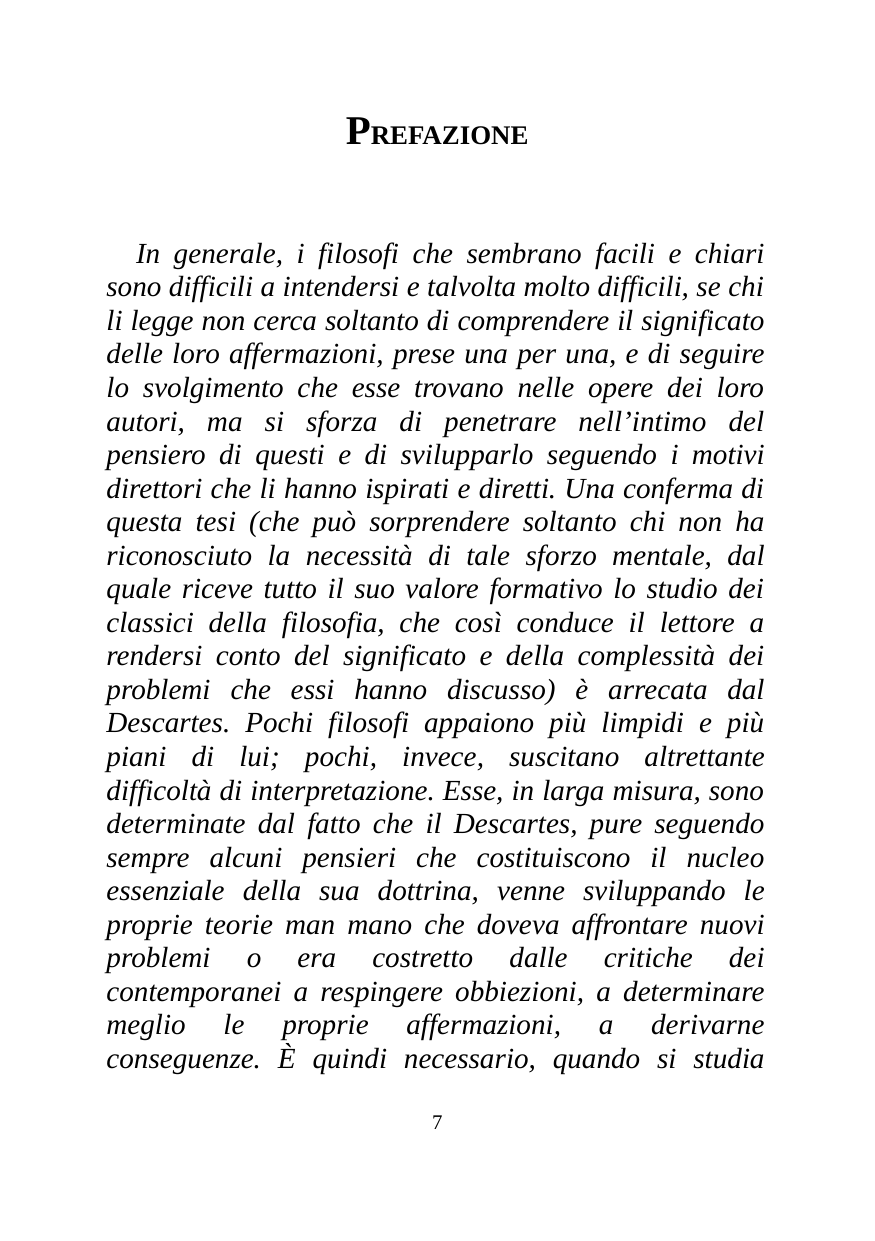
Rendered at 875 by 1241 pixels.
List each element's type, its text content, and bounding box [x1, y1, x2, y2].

text In generale, i filosofi che sembrano facili e chiari sono difficili a intendersi e talvolta molto difficili, se chi li legge non cerca soltanto di comprendere il significato delle loro affermazioni, prese una per una, e di seguire lo svolgimento che esse trovano nelle opere dei loro autori, ma si sforza di penetrare nell’intimo del pensiero di questi e di svilupparlo seguendo i motivi direttori che li hanno ispirati e diretti. Una conferma di questa tesi (che può sorprendere soltanto chi non ha riconosciuto la necessità di tale sforzo mentale, dal quale riceve tutto il suo valore formativo lo studio dei classici della filosofia, che così conduce il lettore a rendersi conto del significato e della complessità dei problemi che essi hanno discusso) è arrecata dal Descartes. Pochi filosofi appaiono più limpidi e più piani di lui; pochi, invece, suscitano altrettante difficoltà di interpretazione. Esse, in larga misura, sono determinate dal fatto che il Descartes, pure seguendo sempre alcuni pensieri che costituiscono il nucleo essenziale della sua dottrina, venne sviluppando le proprie teorie man mano che doveva affrontare nuovi problemi o era costretto dalle critiche dei contemporanei a respingere obbiezioni, a determinare meglio le proprie affermazioni, a derivarne conseguenze. È quindi necessario, quando si studia [106, 236, 768, 1074]
subtitle Prefazione [106, 106, 768, 153]
